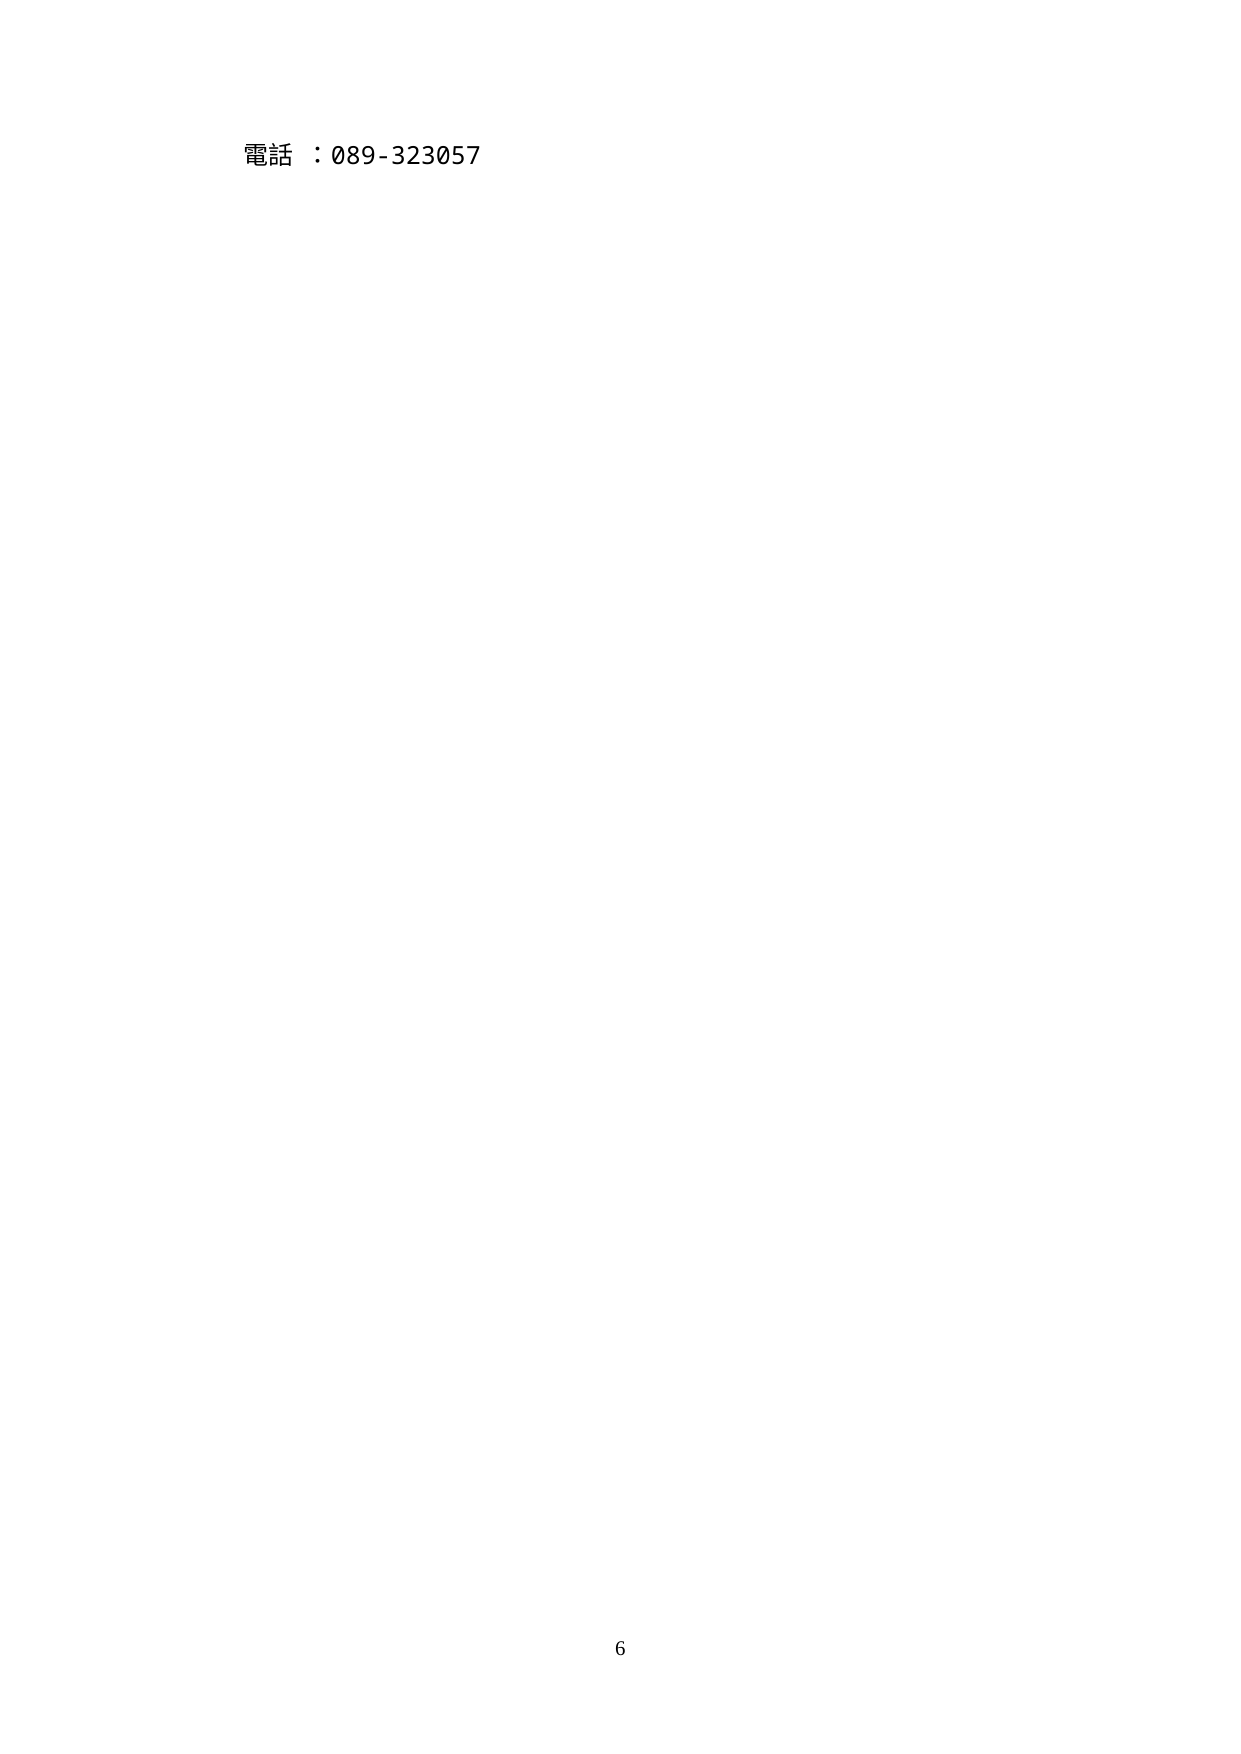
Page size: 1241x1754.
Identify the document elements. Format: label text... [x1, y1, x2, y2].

text 電話 ：089-323057 [206, 112, 1122, 175]
